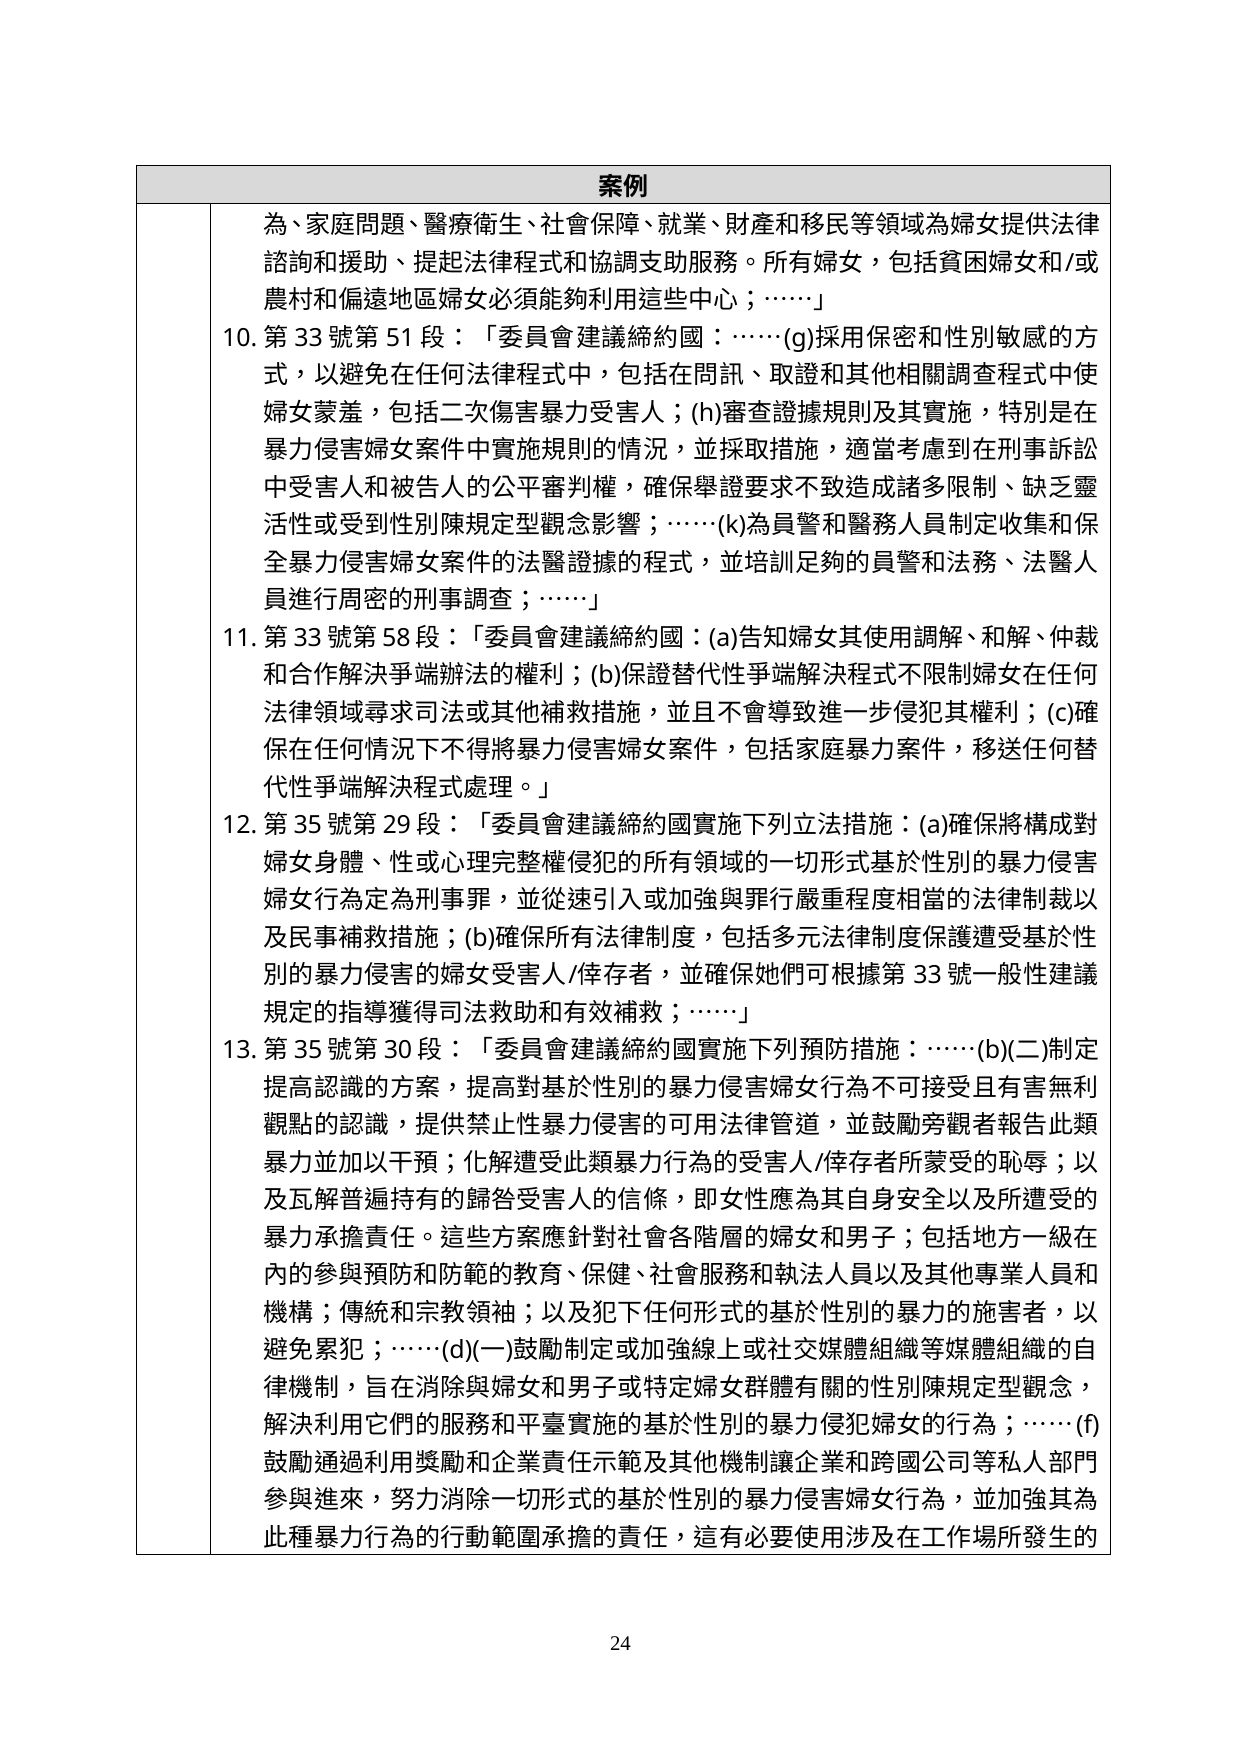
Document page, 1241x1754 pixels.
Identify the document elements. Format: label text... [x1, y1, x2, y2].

table_header 案例 [137, 166, 1110, 203]
table_cell [137, 204, 210, 1554]
table_cell CEDAW條文： 第2條：「締約各國譴責對婦女一切形式的歧視，協議立即用一切適當辦法，推行消除對婦女歧視的政策。為此目的，承擔：……（b）採取適當立法和其他措施，包括在適當情況下實行制裁，以禁止對婦女的一切歧視；（c）為婦女確立與男子平等權利的法律保護，通過各國的主管法庭及其他公共機構，保證切實保護婦女不受任何歧視；（d）不採取任何歧視婦女的行為或做法，並保證政府當局和公共機構的行動都不違背這項義務；（e）採取一切適當措施，消除任何個人、組織或企業對婦女的歧視；（f）採取一切適當措施，包括制定法律，以修改或廢除構成對婦女歧視的現行法律、規章、習俗和慣例；……」 一般性建議： 第19號第6段：「《公約》第1條界定對婦女的歧視。歧視的定義包括基於性別的暴力，即針對其為女性而施加暴力或不成比例地影響女性。包括身體、心理或性的傷害、痛苦、施加威脅、壓制和剝奪其他行動自由。基於性別的暴力可能違犯《公約》的具體條款，不論這些條款是否明文提到暴力。」 第19號第7段：「基於性別的暴力，損害或阻礙婦女享有基於一般國際法或具體的人權公約所載列的人權和基本自由，符合《公約》第1條所指的歧視。該等權利和自由包含：(a)生命權；(b)不受酷刑、不人道或有辱人格的待遇或懲罰的權利；……(d)自由和人身安全權利；(e)基於法律受平等保護權；……」 第19號第18段：「性騷擾包括不受歡迎、具有性動機的行為，如身體接觸和求愛動作、猥褻的言詞，出示淫穢書畫和提出性要求等，無論其為言詞或是行為。這類行為可以是侮辱人的，且構成健康和安全的問題。婦女有合理理由相信如果她加以拒絕，在工作包括徵聘或升級方面對她不利，或造成不友善的工作環境；則這類行為就是歧視性的。」 第19號第24段：「……消除對婦女歧視委員會建議：……(b)締約國應確保關於家庭暴力與虐待、性侵害、性攻擊及其他基於性別暴力的法律，均能充分保護所有婦女並且尊重其人格完整和尊嚴。應向受害者提供適當保護和支援服務。向司法和執法人員及其他公務員提供性別敏感度的培訓，對於有效執行《公約》是根本必要的；……(i)應提供有效的申訴程序和補救辦法，包括賠償損失；……(k)締約國應為家庭暴力、性侵害、性攻擊及其他基於性別的暴力的受害者建立服務或給予支助，包括收容所、特別受過訓練的保健工作者、康復和諮詢；……(t)締約國應採取一切必要的法律及其他措施，有效保護婦女不受基於性別的暴力，其他則包括：i.有效的法律措施，包括刑事處罰、民事補救和賠償措施，以保護婦女不受各種暴力，包括家庭暴力和虐待、工作單位的性攻擊和性騷擾；……iii.保護措施，包括為身為暴力受害者或易遭受暴力的婦女提供收容所、諮詢、康復和支助服務；……」 第26號第20段：「女性移工更容易遭受性虐待、性騷擾和肢體暴力，特別是以女性為主的部門。家庭幫傭特別容易受到雇主的人身攻擊和性攻擊、剝奪進食和睡眠以及虐待，農場工作或工業部門等其他工作環境，對女性移工的性騷擾是常見的問題。……」 第28號第19段：「關於對婦女的暴力行為，第19號一般性建議指出，以性和性別為由對婦女的歧視，包括：基於性別的暴力、因婦女的性別而對之施加的暴力，或不成比例地影響婦女的暴力。……在防止、調查、起訴和懲處基於性別的暴力行為，締約國有恪盡職責的義務。」 第33號第15段：「關於可訴性，委員會建議締約國：(a)確保法律承認並納入權利和相關法律保護，提高司法系統對性別平等問題的敏感度；……(i)確保婦女人權維護者能夠獲得司法救助，並得到保護以免遭受騷擾、威脅、報復和暴力。」 第33號第16段：「關於司法系統的可得性，委員會建議締約國：……(b)在暴力侵害婦女的案件中，確保婦女能夠獲得經濟援助，使用危機中心、收容所、熱線，以及獲得醫療、心理社會和輔導服務；……」 第33號第17段：「關於司法系統的可及性，委員會建議締約國：……(f)建立司法救助中心，如包括各種法律和社會服務的“一站式服務中心”，以減少婦女為獲得司法救助而必須採取的步驟。這類中心可以在暴力侵害婦女行為、家庭問題、醫療衛生、社會保障、就業、財產和移民等領域為婦女提供法律諮詢和援助、提起法律程式和協調支助服務。所有婦女，包括貧困婦女和/或農村和偏遠地區婦女必須能夠利用這些中心；……」 第33號第51段：「委員會建議締約國：……(g)採用保密和性別敏感的方式，以避免在任何法律程式中，包括在問訊、取證和其他相關調查程式中使婦女蒙羞，包括二次傷害暴力受害人；(h)審查證據規則及其實施，特別是在暴力侵害婦女案件中實施規則的情況，並採取措施，適當考慮到在刑事訴訟中受害人和被告人的公平審判權，確保舉證要求不致造成諸多限制、缺乏靈活性或受到性別陳規定型觀念影響；……(k)為員警和醫務人員制定收集和保全暴力侵害婦女案件的法醫證據的程式，並培訓足夠的員警和法務、法醫人員進行周密的刑事調查；……」 第33號第58段：「委員會建議締約國：(a)告知婦女其使用調解、和解、仲裁和合作解決爭端辦法的權利；(b)保證替代性爭端解決程式不限制婦女在任何法律領域尋求司法或其他補救措施，並且不會導致進一步侵犯其權利；(c)確保在任何情況下不得將暴力侵害婦女案件，包括家庭暴力案件，移送任何替代性爭端解決程式處理。」 第35號第29段：「委員會建議締約國實施下列立法措施：(a)確保將構成對婦女身體、性或心理完整權侵犯的所有領域的一切形式基於性別的暴力侵害婦女行為定為刑事罪，並從速引入或加強與罪行嚴重程度相當的法律制裁以及民事補救措施；(b)確保所有法律制度，包括多元法律制度保護遭受基於性別的暴力侵害的婦女受害人/倖存者，並確保她們可根據第33號一般性建議規定的指導獲得司法救助和有效補救；……」 第35號第30段：「委員會建議締約國實施下列預防措施：……(b)(二)制定提高認識的方案，提高對基於性別的暴力侵害婦女行為不可接受且有害無利觀點的認識，提供禁止性暴力侵害的可用法律管道，並鼓勵旁觀者報告此類暴力並加以干預；化解遭受此類暴力行為的受害人/倖存者所蒙受的恥辱；以及瓦解普遍持有的歸咎受害人的信條，即女性應為其自身安全以及所遭受的暴力承擔責任。這些方案應針對社會各階層的婦女和男子；包括地方一級在內的參與預防和防範的教育、保健、社會服務和執法人員以及其他專業人員和機構；傳統和宗教領袖；以及犯下任何形式的基於性別的暴力的施害者，以避免累犯；……(d)(一)鼓勵制定或加強線上或社交媒體組織等媒體組織的自律機制，旨在消除與婦女和男子或特定婦女群體有關的性別陳規定型觀念，解決利用它們的服務和平臺實施的基於性別的暴力侵犯婦女的行為；……(f)鼓勵通過利用獎勵和企業責任示範及其他機制讓企業和跨國公司等私人部門參與進來，努力消除一切形式的基於性別的暴力侵害婦女行為，並加強其為此種暴力行為的行動範圍承擔的責任，這有必要使用涉及在工作場所發生的或影響工作婦女的一切形式的基於性別的暴力侵害婦女的議定書和程式，包括有效、可獲取的內部申訴程式，對它們的使用不應排除訴諸執法當局，且應涉及受害人/倖存者在工作場所的應享權利。」 第35號第31段：「委員會建議締約國實施下列保護措施：(a)通過和執行有效的措施，在提起法律訴訟前後及過程中保護並協助投訴基於性別的暴力的婦女起訴者及為此作證的證人，包括：(一)按照第33號一般性建議保護其隱私和安全，包括利用對性別敏感的法庭程式和措施，銘記受害人/倖存者、證人和被告的正當程式權；(二)在無需受害人/倖存者提起法律訴訟的情況下提供適當、可獲取的保護機制，以防範進一步暴力或潛在暴力，包括為身心障礙受害人消除交流障礙。這方面的機制應當包括由一系列有效措施構成的即時風險評估和保護，以及在適當時下達並監測驅逐、防範、限制或緊急禁止被指控施害者的命令，包括對違法行為予以適當制裁。保護措施應避免向婦女受害人/倖存者強加不必要的經濟、官僚主義或個人負擔。施害者或被指控施害者在訴訟程式中及訴訟之後的權利或權利主張，包括在財產、隱私、兒童監護、獲得機會、聯絡和探訪方面的權利或權利主張應由婦女和兒童享有的生命及身體、性和心理完整的人權決定，並受兒童最高利益的原則指導；(三)確保婦女受害人/倖存者及其家庭成員無償獲得經濟援助，或低價獲得高品質的法律援助，醫療、社會心理和諮詢服務，教育，可負擔得起的住房、土地、兒童保育、培訓和就業機會。保健服務應針對創傷提供，並包括及時和全面的心理、性和生殖健康服務，包括緊急避孕和愛滋病毒的接觸後防禦。締約國應提供專業化的婦女支助服務，例如，提供全天候的免費救助熱線，足夠數量的安全、配備齊全的危機、支助和轉診中心，並視需要為婦女及其子女和其他家庭成員提供適當住所；(四)為居住在寄宿式護理院、庇護營和剝奪自由場所等公共機構的婦女提供與基於性別的暴力有關的保護和支助措施；(五)建立並實施適當的多部門轉介機制，確保此類行為的倖存者有效獲得全面的服務，確保非政府婦女組織充分參與並與之開展合作；(b)確保關乎受害人/倖存者的所有法律程式、保護和支援措施以及服務尊重並加強她們的自主性。締約國應將它們提供給所有婦女，特別是那些受交叉形式的歧視影響的婦女，考慮其子女及其他受撫養人的具體需求，使之可在全國範圍內獲取，且不論居民身份如何、或能力如何，或提供給願意配合對被指控的施害者提起法律訴訟的人。締約國還應尊重不駁回原則；……」 第35號第32段：「委員會建議締約國採取下列有關起訴和懲罰基於性別的暴力侵害婦女行為的措施：(a)確保受害人可有效訴諸法院和法庭，相關當局對基於性別的暴力侵害婦女行為的所有案件做出有效應對，包括適用刑事法，並視情況以公平、公正、及時、高效的方式正式起訴被控施害者，並施以適當懲罰。不應將費用或法院收費強加給受害人/倖存者；(b)確保不對基於性別的暴力侵害婦女行為強制適用非訴訟糾紛解決程式，包括調解與和解。這些程式應僅在專業小組在以往的評價中確保征得受害人自願、知情的同意且無跡象表明對受害人/倖存者或其家庭成員造成進一步風險時使用，並且在使用時應予以嚴格規範。這些程式應增強受害人/倖存者的權能，並由經過專門訓練瞭解並適當干預基於性別的暴力侵害婦女行為的案件的專家提供，確保充分保護婦女和兒童的權利，並以不帶成見或不再使婦女受害的方式進行干預。非訴訟糾紛解決程式不應妨礙婦女訴諸正式司法。」 第35號第33段：「委員會建議締約國在賠償方面實施以下措施：(a)為遭受基於性別的暴力侵害婦女行為的受害人/倖存者提供有效賠償。按照第28號一般性建議、第30號一般性建議和第33號一般性建議，這些補償應包括不同的措施，例如金錢補償，提供法律、社會和保健服務，包括有助於全面康復的性、生殖和心理健康服務，以及抵償和保證不再發生。這樣的補救措施應適足、從速歸責、全面、與所受傷害嚴重程度相稱；(b)設立賠償專項基金，或將撥款納入現有基金的預算中，包括納入過渡司法機制下，用以賠償遭受基於性別的暴力侵害婦女行為的受害人。締約國應執行不妨礙受害人/倖存者尋求司法補救的行政性賠償權利的計畫，制定轉型式賠償方案，幫助解決導致或極大推動侵犯行為的歧視根源或不利處境，同時考慮到個人、制度和架構各方面。應優先考慮受害人/倖存者的能動性、願望、決定、安全、尊嚴和完整性。」 第36號第69段：「委員會建議締約國採取以下措施，遏制對女童和婦女進行與教育機構和學校教育相關的暴力行為，從而保護她們獲得尊重和尊嚴的權利：(a)頒佈和實施適當的法律、政策和程式，以禁止和消除在教育機構內和周圍對女童和婦女的暴力行為，包括語言和精神虐待、盯梢騷擾、性騷擾和性暴力、身體暴力和剝削；……(c)確保在學校受到暴力影響的婦女和女童能有效訴諸司法和獲得補救；(d)處理暴力侵害女童和婦女的案件，具體途徑包括保密和獨立的報告機制、有效的調查、適當情況下提起刑事訴訟、對施害者給予恰當的處罰以及為受害者和倖存者提供服務；(e)確保所有女童和婦女在教育機構遭受暴力侵害的案件被舉報和記錄，在聘用學校工作人員之前調查其犯罪記錄，並制定和實施適用於所有學校工作人員和學生的行為守則；(f)通過若干國家行動計畫解決與學校有關的暴力侵害女童行為，包括學校的準則，並在早期干預戰略方面對教師和學生進行強制培訓，以解決對女童的性騷擾和暴力；(g)指定一個預防和調查教育機構中暴力事件的政府機制，並提供充足的公共資金，以解決這一問題；(h)為遭受暴力侵害的女童提供支助服務，包括諮詢、醫療、……」 [211, 204, 1110, 1554]
